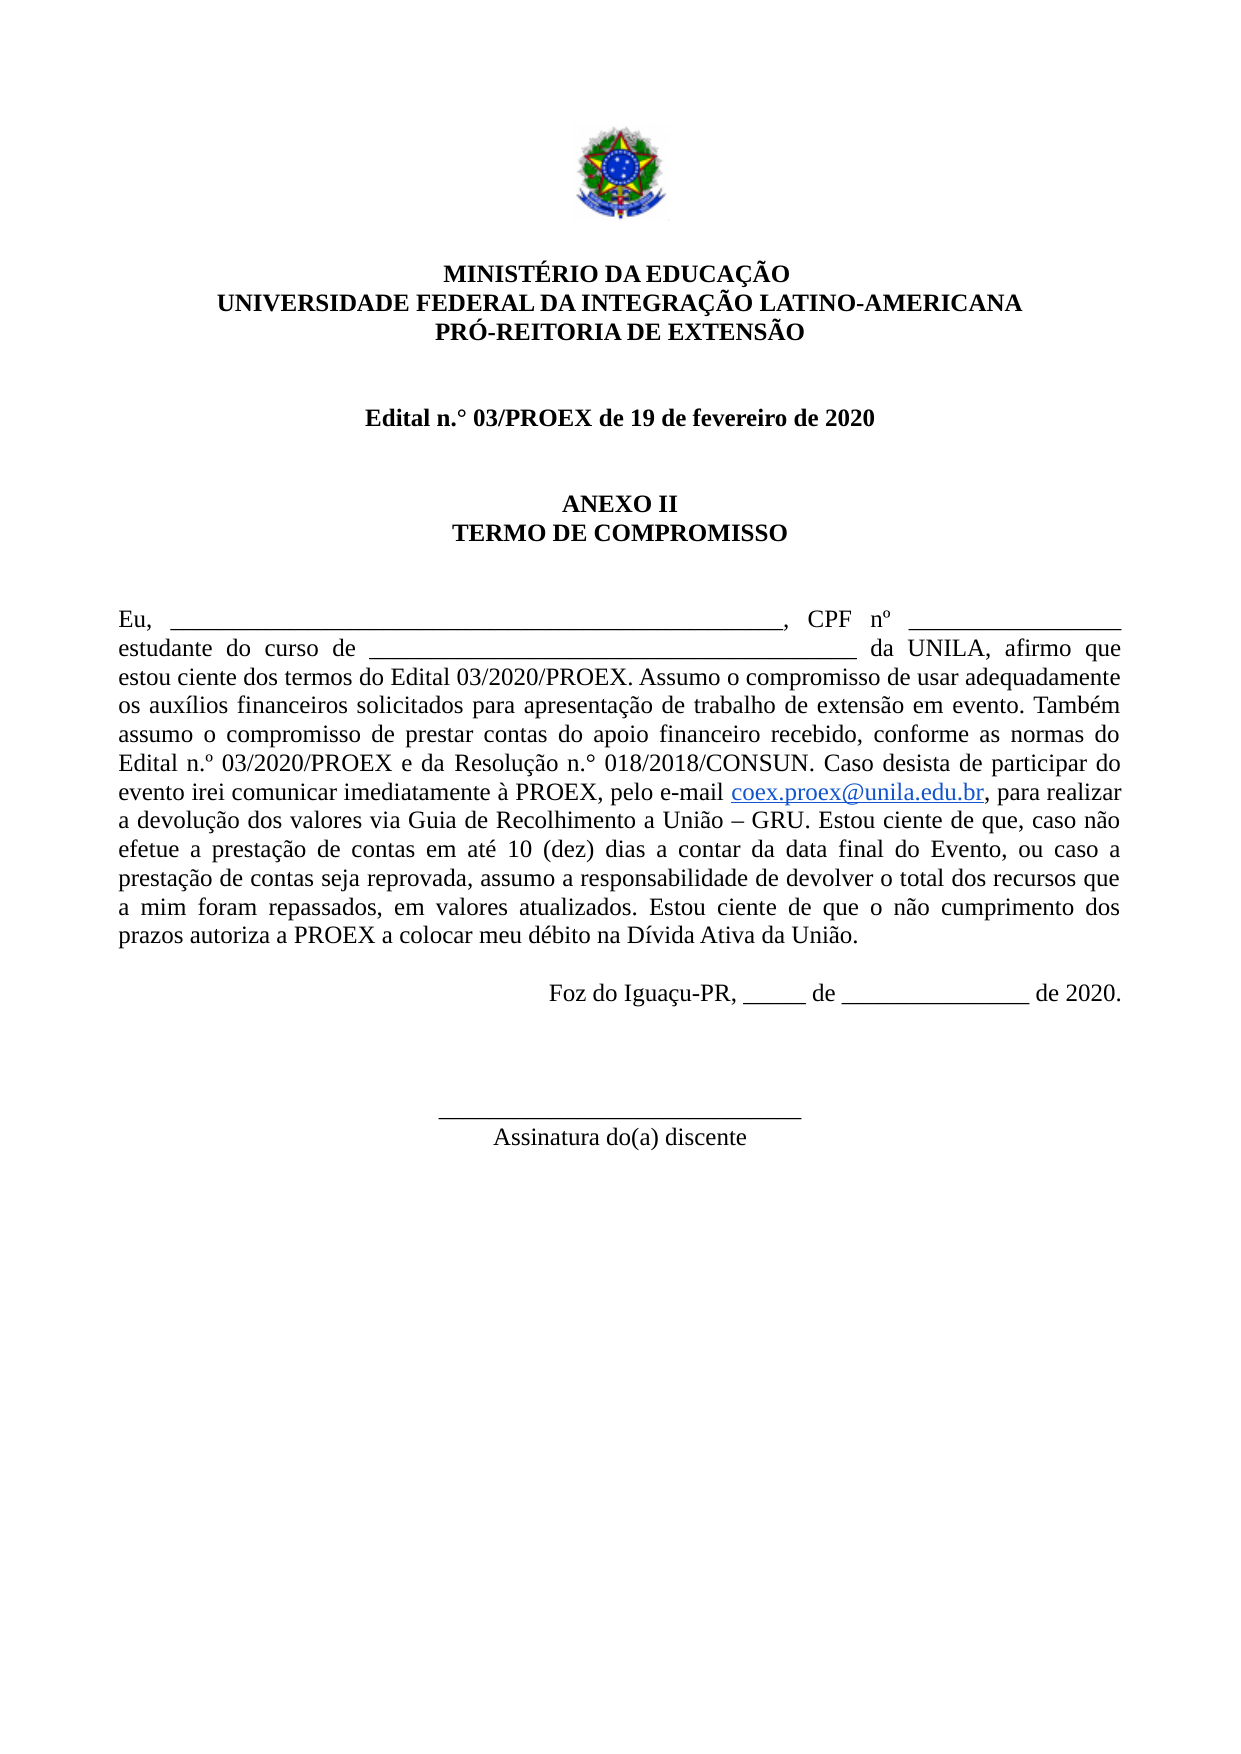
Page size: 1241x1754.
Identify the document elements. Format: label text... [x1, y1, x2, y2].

text Foz do Iguaçu-PR, _____ de _______________ de 2020. [118, 978, 1122, 1007]
text Assinatura do(a) discente [118, 1122, 1122, 1151]
text Eu, _________________________________________________, CPF nº _________________ estudante do curso de _______________________________________ da UNILA, afirmo que estou ciente dos termos do Edital 03/2020/PROEX. Assumo o compromisso de usar adequadamente os auxílios financeiros solicitados para apresentação de trabalho de extensão em evento. Também assumo o compromisso de prestar contas do apoio financeiro recebido, conforme as normas do Edital n.º 03/2020/PROEX e da Resolução n.° 018/2018/CONSUN. Caso desista de participar do evento irei comunicar imediatamente à PROEX, pelo e-mail coex.proex@unila.edu.br, para realizar a devolução dos valores via Guia de Recolhimento a União – GRU. Estou ciente de que, caso não efetue a prestação de contas em até 10 (dez) dias a contar da data final do Evento, ou caso a prestação de contas seja reprovada, assumo a responsabilidade de devolver o total dos recursos que a mim foram repassados, em valores atualizados. Estou ciente de que o não cumprimento dos prazos autoriza a PROEX a colocar meu débito na Dívida Ativa da União. [118, 604, 1122, 949]
text UNIVERSIDADE FEDERAL DA INTEGRAÇÃO LATINO-AMERICANA [118, 288, 1122, 317]
text _____________________________ [118, 1093, 1122, 1122]
text ANEXO II [118, 489, 1122, 518]
text PRÓ-REITORIA DE EXTENSÃO [118, 317, 1122, 346]
text TERMO DE COMPROMISSO [118, 518, 1122, 547]
picture [558, 118, 681, 231]
text MINISTÉRIO DA EDUCAÇÃO [118, 259, 1122, 288]
text Edital n.° 03/PROEX de 19 de fevereiro de 2020 [118, 403, 1122, 432]
